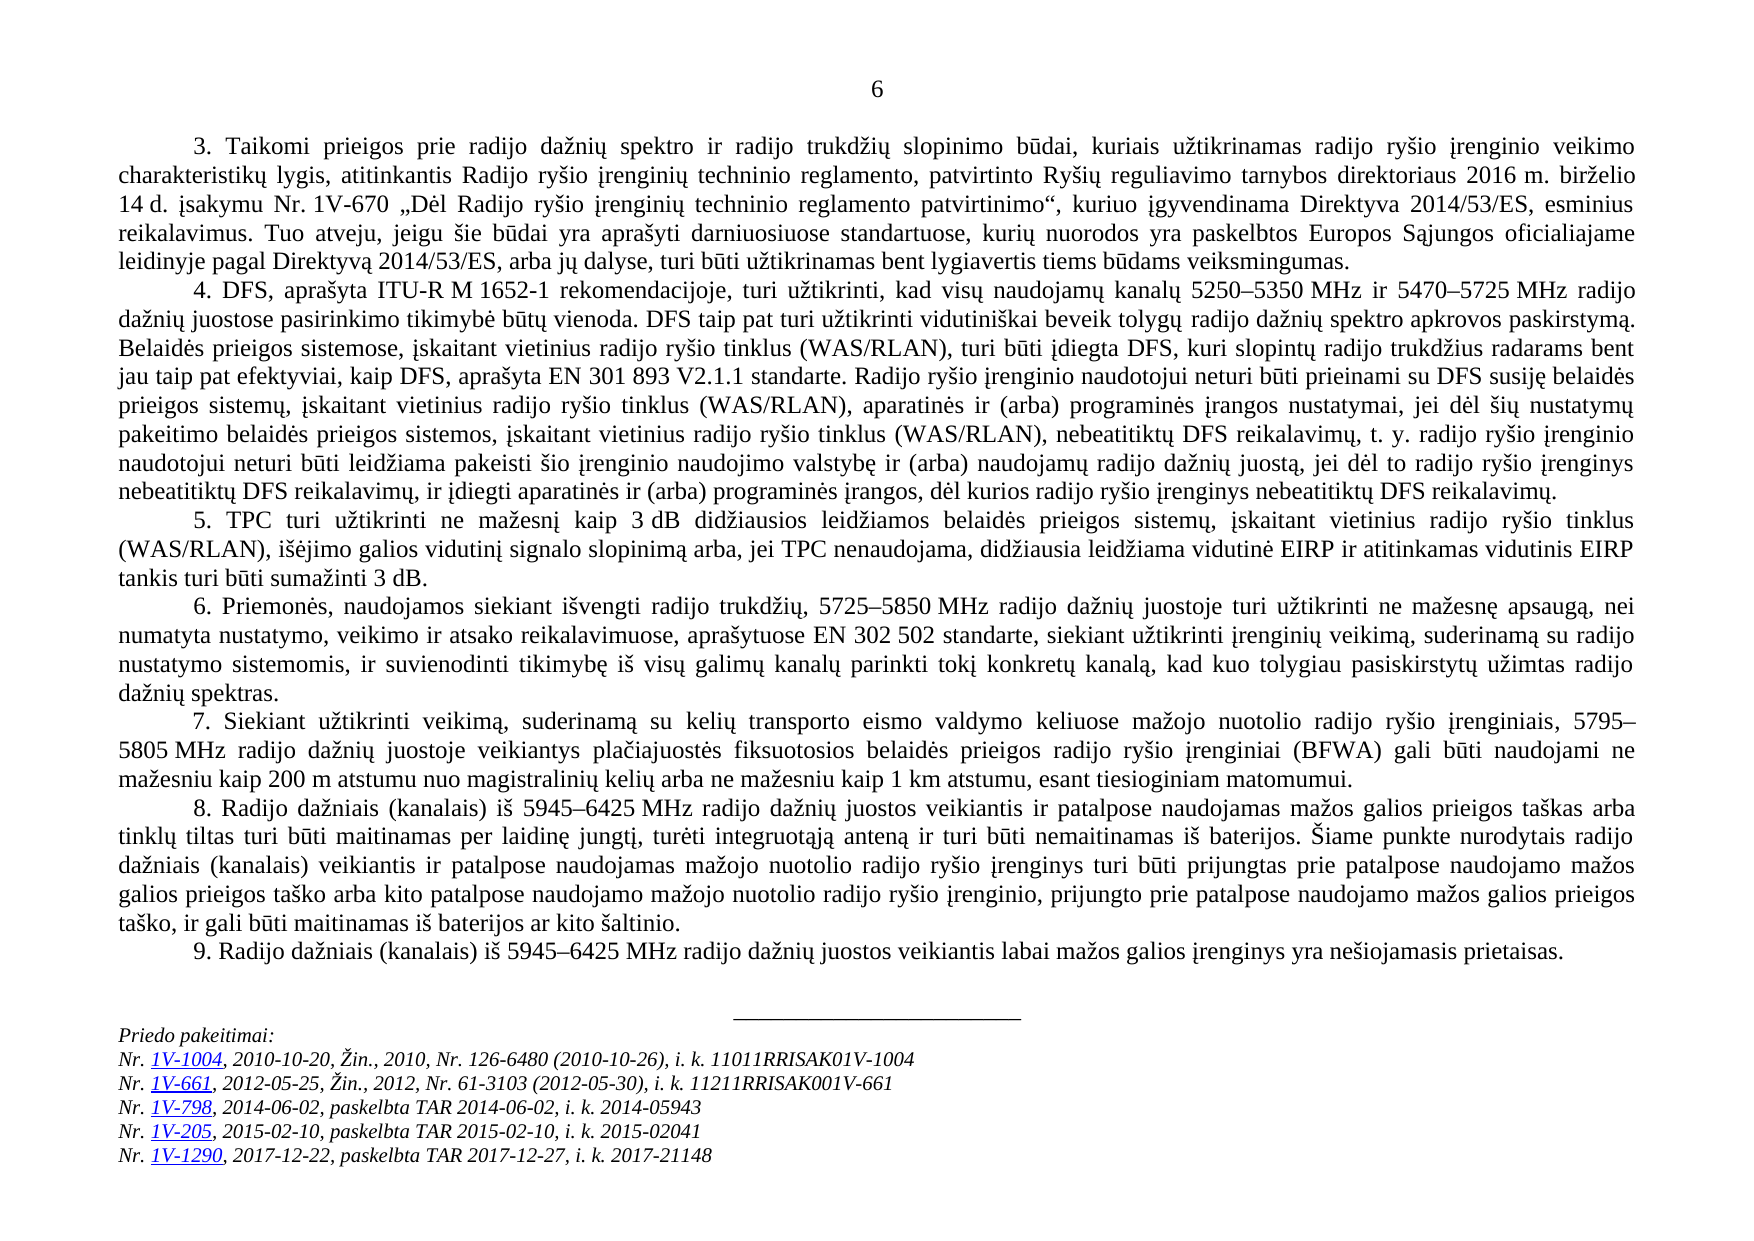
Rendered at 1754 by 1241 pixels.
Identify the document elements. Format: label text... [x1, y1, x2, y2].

text 3. Taikomi prieigos prie radijo dažnių spektro ir radijo trukdžių slopinimo būdai, kuriais užtikrinamas radijo ryšio įrenginio veikimo charakteristikų lygis, atitinkantis Radijo ryšio įrenginių techninio reglamento, patvirtinto Ryšių reguliavimo tarnybos direktoriaus 2016 m. birželio 14 d. įsakymu Nr. 1V-670 „Dėl Radijo ryšio įrenginių techninio reglamento patvirtinimo“, kuriuo įgyvendinama Direktyva 2014/53/ES, esminius reikalavimus. Tuo atveju, jeigu šie būdai yra aprašyti darniuosiuose standartuose, kurių nuorodos yra paskelbtos Europos Sąjungos oficialiajame leidinyje pagal Direktyvą 2014/53/ES, arba jų dalyse, turi būti užtikrinamas bent lygiavertis tiems būdams veiksmingumas. [118, 131, 1636, 275]
text _______________________ [118, 994, 1636, 1023]
text 4. DFS, aprašyta ITU-R M 1652-1 rekomendacijoje, turi užtikrinti, kad visų naudojamų kanalų 5250–5350 MHz ir 5470–5725 MHz radijo dažnių juostose pasirinkimo tikimybė būtų vienoda. DFS taip pat turi užtikrinti vidutiniškai beveik tolygų radijo dažnių spektro apkrovos paskirstymą. Belaidės prieigos sistemose, įskaitant vietinius radijo ryšio tinklus (WAS/RLAN), turi būti įdiegta DFS, kuri slopintų radijo trukdžius radarams bent jau taip pat efektyviai, kaip DFS, aprašyta EN 301 893 V2.1.1 standarte. Radijo ryšio įrenginio naudotojui neturi būti prieinami su DFS susiję belaidės prieigos sistemų, įskaitant vietinius radijo ryšio tinklus (WAS/RLAN), aparatinės ir (arba) programinės įrangos nustatymai, jei dėl šių nustatymų pakeitimo belaidės prieigos sistemos, įskaitant vietinius radijo ryšio tinklus (WAS/RLAN), nebeatitiktų DFS reikalavimų, t. y. radijo ryšio įrenginio naudotojui neturi būti leidžiama pakeisti šio įrenginio naudojimo valstybę ir (arba) naudojamų radijo dažnių juostą, jei dėl to radijo ryšio įrenginys nebeatitiktų DFS reikalavimų, ir įdiegti aparatinės ir (arba) programinės įrangos, dėl kurios radijo ryšio įrenginys nebeatitiktų DFS reikalavimų. [118, 275, 1636, 505]
text 8. Radijo dažniais (kanalais) iš 5945–6425 MHz radijo dažnių juostos veikiantis ir patalpose naudojamas mažos galios prieigos taškas arba tinklų tiltas turi būti maitinamas per laidinę jungtį, turėti integruotąją anteną ir turi būti nemaitinamas iš baterijos. Šiame punkte nurodytais radijo dažniais (kanalais) veikiantis ir patalpose naudojamas mažojo nuotolio radijo ryšio įrenginys turi būti prijungtas prie patalpose naudojamo mažos galios prieigos taško arba kito patalpose naudojamo mažojo nuotolio radijo ryšio įrenginio, prijungto prie patalpose naudojamo mažos galios prieigos taško, ir gali būti maitinamas iš baterijos ar kito šaltinio. [118, 793, 1636, 936]
text 7. Siekiant užtikrinti veikimą, suderinamą su kelių transporto eismo valdymo keliuose mažojo nuotolio radijo ryšio įrenginiais, 5795–5805 MHz radijo dažnių juostoje veikiantys plačiajuostės fiksuotosios belaidės prieigos radijo ryšio įrenginiai (BFWA) gali būti naudojami ne mažesniu kaip 200 m atstumu nuo magistralinių kelių arba ne mažesniu kaip 1 km atstumu, esant tiesioginiam matomumui. [118, 706, 1636, 793]
text Nr. 1V-661, 2012-05-25, Žin., 2012, Nr. 61-3103 (2012-05-30), i. k. 11211RRISAK001V-661 [118, 1071, 1636, 1095]
text Nr. 1V-1004, 2010-10-20, Žin., 2010, Nr. 126-6480 (2010-10-26), i. k. 11011RRISAK01V-1004 [118, 1047, 1636, 1071]
text 6. Priemonės, naudojamos siekiant išvengti radijo trukdžių, 5725–5850 MHz radijo dažnių juostoje turi užtikrinti ne mažesnę apsaugą, nei numatyta nustatymo, veikimo ir atsako reikalavimuose, aprašytuose EN 302 502 standarte, siekiant užtikrinti įrenginių veikimą, suderinamą su radijo nustatymo sistemomis, ir suvienodinti tikimybę iš visų galimų kanalų parinkti tokį konkretų kanalą, kad kuo tolygiau pasiskirstytų užimtas radijo dažnių spektras. [118, 591, 1636, 706]
text 5. TPC turi užtikrinti ne mažesnį kaip 3 dB didžiausios leidžiamos belaidės prieigos sistemų, įskaitant vietinius radijo ryšio tinklus (WAS/RLAN), išėjimo galios vidutinį signalo slopinimą arba, jei TPC nenaudojama, didžiausia leidžiama vidutinė EIRP ir atitinkamas vidutinis EIRP tankis turi būti sumažinti 3 dB. [118, 505, 1636, 591]
text Nr. 1V-798, 2014-06-02, paskelbta TAR 2014-06-02, i. k. 2014-05943 [118, 1095, 1636, 1119]
text Nr. 1V-205, 2015-02-10, paskelbta TAR 2015-02-10, i. k. 2015-02041 [118, 1119, 1636, 1143]
text Priedo pakeitimai: [118, 1023, 1636, 1047]
text Nr. 1V-1290, 2017-12-22, paskelbta TAR 2017-12-27, i. k. 2017-21148 [118, 1143, 1636, 1167]
text 9. Radijo dažniais (kanalais) iš 5945–6425 MHz radijo dažnių juostos veikiantis labai mažos galios įrenginys yra nešiojamasis prietaisas. [118, 936, 1636, 965]
